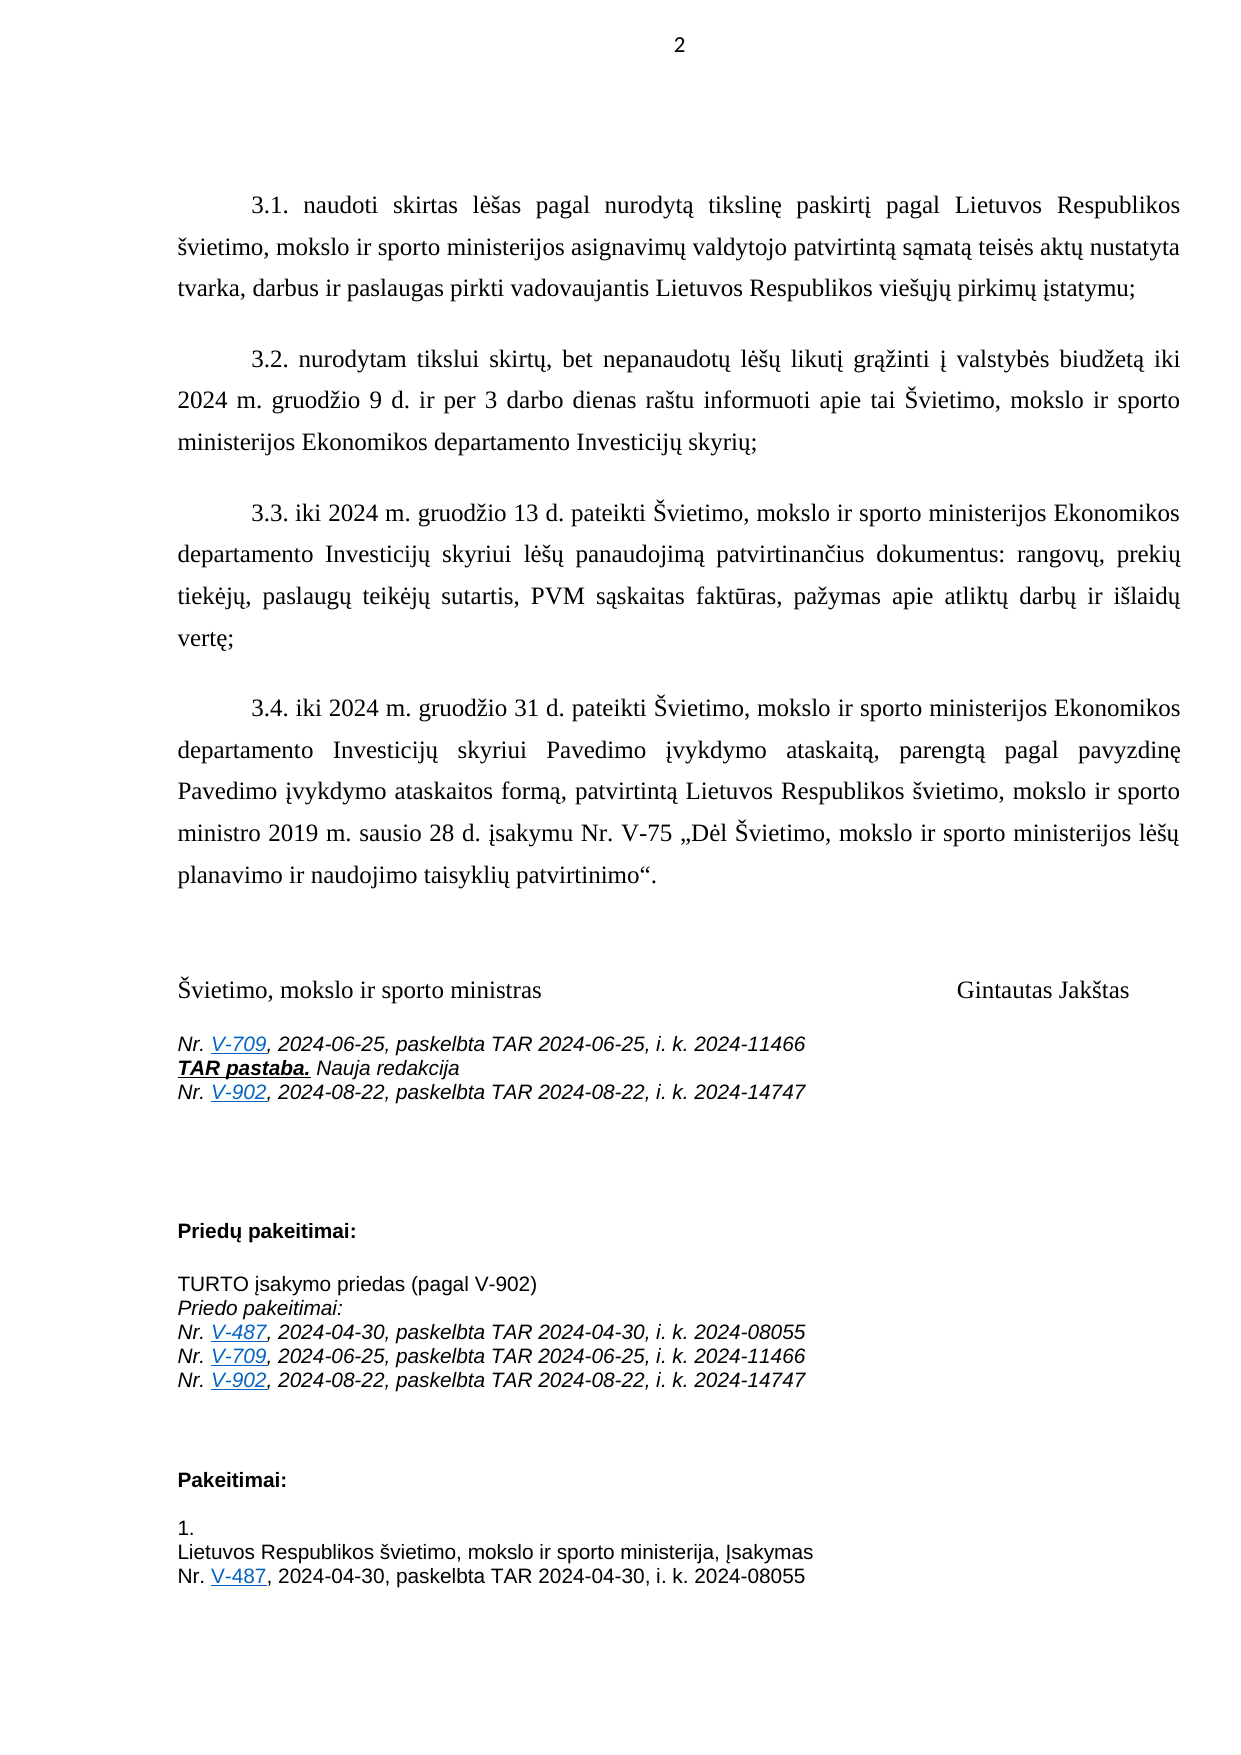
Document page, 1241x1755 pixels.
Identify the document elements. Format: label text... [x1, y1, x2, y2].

text 3.3. iki 2024 m. gruodžio 13 d. pateikti Švietimo, mokslo ir sporto ministerijos Ekonomikos departamento Investicijų skyriui lėšų panaudojimą patvirtinančius dokumentus: rangovų, prekių tiekėjų, paslaugų teikėjų sutartis, PVM sąskaitas faktūras, pažymas apie atliktų darbų ir išlaidų vertę; [177, 485, 1181, 651]
text 1. [177, 1516, 1181, 1540]
text TAR pastaba. Nauja redakcija [177, 1056, 1181, 1080]
text Pakeitimai: [177, 1468, 1181, 1492]
text Nr. V-902, 2024-08-22, paskelbta TAR 2024-08-22, i. k. 2024-14747 [177, 1368, 1181, 1392]
text Priedų pakeitimai: [177, 1219, 1181, 1243]
text Nr. V-487, 2024-04-30, paskelbta TAR 2024-04-30, i. k. 2024-08055 [177, 1320, 1181, 1344]
text Nr. V-902, 2024-08-22, paskelbta TAR 2024-08-22, i. k. 2024-14747 [177, 1080, 1181, 1104]
text Nr. V-709, 2024-06-25, paskelbta TAR 2024-06-25, i. k. 2024-11466 [177, 1032, 1181, 1056]
text Priedo pakeitimai: [177, 1296, 1181, 1320]
text Nr. V-709, 2024-06-25, paskelbta TAR 2024-06-25, i. k. 2024-11466 [177, 1344, 1181, 1368]
text TURTO įsakymo priedas (pagal V-902) [177, 1272, 1181, 1296]
text Lietuvos Respublikos švietimo, mokslo ir sporto ministerija, Įsakymas [177, 1540, 1181, 1564]
text Švietimo, mokslo ir sporto ministras Gintautas Jakštas [177, 975, 1181, 1003]
text Nr. V-487, 2024-04-30, paskelbta TAR 2024-04-30, i. k. 2024-08055 [177, 1564, 1181, 1588]
text 3.4. iki 2024 m. gruodžio 31 d. pateikti Švietimo, mokslo ir sporto ministerijos Ekonomikos departamento Investicijų skyriui Pavedimo įvykdymo ataskaitą, parengtą pagal pavyzdinę Pavedimo įvykdymo ataskaitos formą, patvirtintą Lietuvos Respublikos švietimo, mokslo ir sporto ministro 2019 m. sausio 28 d. įsakymu Nr. V-75 „Dėl Švietimo, mokslo ir sporto ministerijos lėšų planavimo ir naudojimo taisyklių patvirtinimo“. [177, 680, 1181, 888]
text 3.2. nurodytam tikslui skirtų, bet nepanaudotų lėšų likutį grąžinti į valstybės biudžetą iki 2024 m. gruodžio 9 d. ir per 3 darbo dienas raštu informuoti apie tai Švietimo, mokslo ir sporto ministerijos Ekonomikos departamento Investicijų skyrių; [177, 331, 1181, 456]
text 3.1. naudoti skirtas lėšas pagal nurodytą tikslinę paskirtį pagal Lietuvos Respublikos švietimo, mokslo ir sporto ministerijos asignavimų valdytojo patvirtintą sąmatą teisės aktų nustatyta tvarka, darbus ir paslaugas pirkti vadovaujantis Lietuvos Respublikos viešųjų pirkimų įstatymu; [177, 177, 1181, 302]
